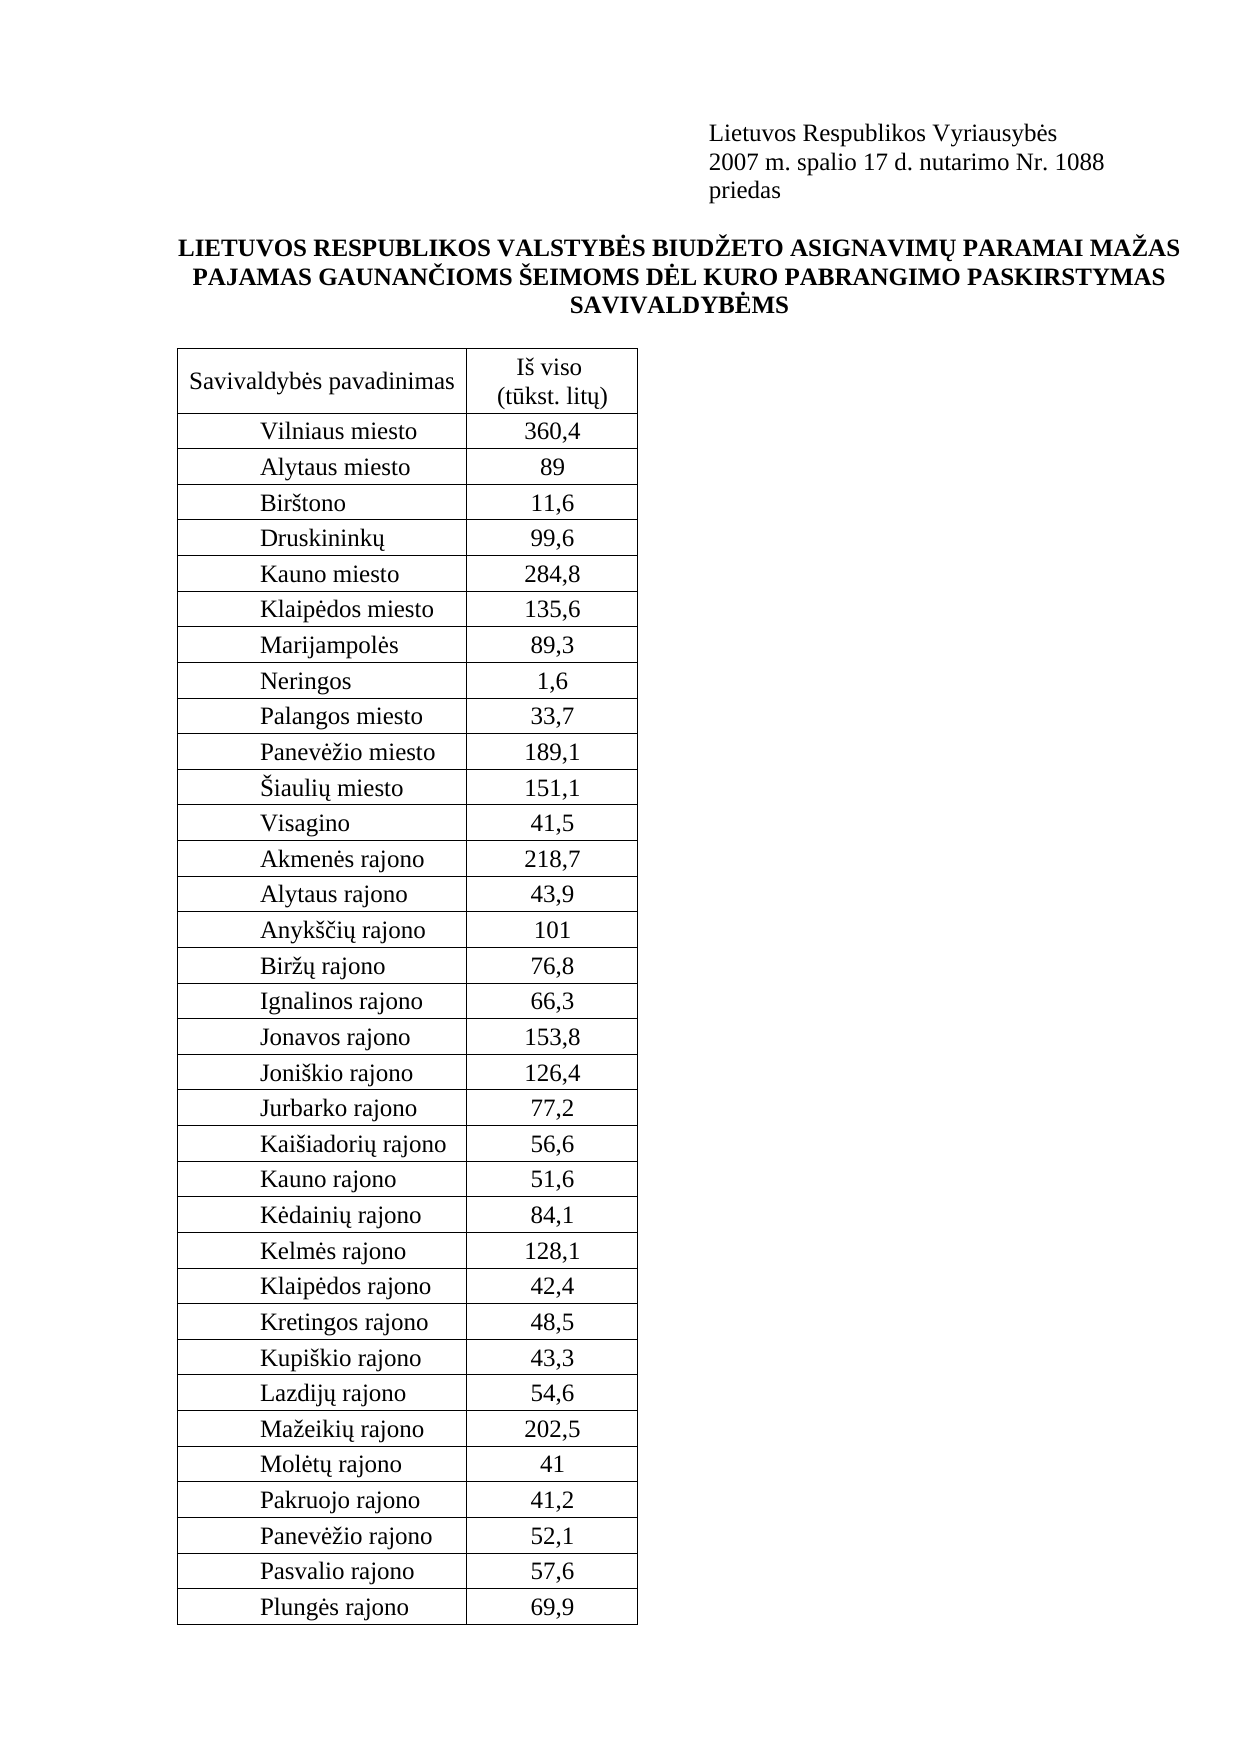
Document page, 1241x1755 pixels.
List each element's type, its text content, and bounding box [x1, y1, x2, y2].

table_cell 43,3 [467, 1340, 637, 1374]
table_cell Šiaulių miesto [178, 770, 466, 804]
table_cell 48,5 [467, 1304, 637, 1339]
table_cell Akmenės rajono [178, 841, 466, 876]
table_cell Klaipėdos miesto [178, 592, 466, 626]
table_cell Kelmės rajono [178, 1233, 466, 1267]
table_cell 54,6 [467, 1375, 637, 1410]
table_cell 99,6 [467, 520, 637, 555]
table_cell 77,2 [467, 1090, 637, 1125]
table_cell 84,1 [467, 1197, 637, 1232]
table_cell 66,3 [467, 984, 637, 1018]
table_cell 41,5 [467, 805, 637, 840]
table_cell 51,6 [467, 1162, 637, 1196]
table_cell 33,7 [467, 699, 637, 733]
table_cell 135,6 [467, 592, 637, 626]
table_cell Birštono [178, 485, 466, 519]
table_cell 151,1 [467, 770, 637, 804]
table_cell Kėdainių rajono [178, 1197, 466, 1232]
table_cell Visagino [178, 805, 466, 840]
table_cell 69,9 [467, 1589, 637, 1624]
table_cell Palangos miesto [178, 699, 466, 733]
table_header Savivaldybės pavadinimas [178, 349, 466, 412]
table_cell Plungės rajono [178, 1589, 466, 1624]
table_cell Biržų rajono [178, 948, 466, 982]
table_cell Neringos [178, 663, 466, 697]
table_cell Molėtų rajono [178, 1447, 466, 1481]
table_cell 126,4 [467, 1055, 637, 1089]
table_cell 11,6 [467, 485, 637, 519]
table_header Iš viso (tūkst. litų) [467, 349, 637, 412]
table_cell 56,6 [467, 1126, 637, 1161]
table_cell 1,6 [467, 663, 637, 697]
table_cell Lazdijų rajono [178, 1375, 466, 1410]
table_cell 57,6 [467, 1554, 637, 1588]
table_cell Mažeikių rajono [178, 1411, 466, 1446]
table_cell 218,7 [467, 841, 637, 876]
table_cell 89,3 [467, 627, 637, 662]
table_cell 101 [467, 912, 637, 947]
table_cell 189,1 [467, 734, 637, 769]
table_cell 52,1 [467, 1518, 637, 1552]
table_cell Jonavos rajono [178, 1019, 466, 1054]
text priedas [177, 176, 1181, 204]
table_cell 89 [467, 449, 637, 484]
table_cell Kretingos rajono [178, 1304, 466, 1339]
table_cell Ignalinos rajono [178, 984, 466, 1018]
table_cell Vilniaus miesto [178, 414, 466, 448]
table_cell 202,5 [467, 1411, 637, 1446]
table_cell Druskininkų [178, 520, 466, 555]
text 2007 m. spalio 17 d. nutarimo Nr. 1088 [177, 147, 1181, 176]
table_cell Pakruojo rajono [178, 1482, 466, 1517]
table_cell 43,9 [467, 877, 637, 911]
table_cell Pasvalio rajono [178, 1554, 466, 1588]
table_cell Alytaus miesto [178, 449, 466, 484]
table_cell 360,4 [467, 414, 637, 448]
text LIETUVOS RESPUBLIKOS VALSTYBĖS BIUDŽETO ASIGNAVIMŲ PARAMAI MAŽAS PAJAMAS GAUNANČIOMS ŠEIMOMS DĖL KURO PABRANGIMO PASKIRSTYMAS SAVIVALDYBĖMS [177, 233, 1181, 319]
table_cell Kaišiadorių rajono [178, 1126, 466, 1161]
table_cell 284,8 [467, 556, 637, 591]
table_cell Kauno rajono [178, 1162, 466, 1196]
table_cell Marijampolės [178, 627, 466, 662]
table_cell Kupiškio rajono [178, 1340, 466, 1374]
text Lietuvos Respublikos Vyriausybės [177, 118, 1181, 147]
table_cell Kauno miesto [178, 556, 466, 591]
table_cell Alytaus rajono [178, 877, 466, 911]
table_cell 41 [467, 1447, 637, 1481]
table_cell Klaipėdos rajono [178, 1269, 466, 1303]
table_cell 76,8 [467, 948, 637, 982]
table_cell 153,8 [467, 1019, 637, 1054]
table_cell Jurbarko rajono [178, 1090, 466, 1125]
table_cell Panevėžio rajono [178, 1518, 466, 1552]
table_cell Panevėžio miesto [178, 734, 466, 769]
table_cell Joniškio rajono [178, 1055, 466, 1089]
table_cell 42,4 [467, 1269, 637, 1303]
table_cell 41,2 [467, 1482, 637, 1517]
table_cell 128,1 [467, 1233, 637, 1267]
table_cell Anykščių rajono [178, 912, 466, 947]
